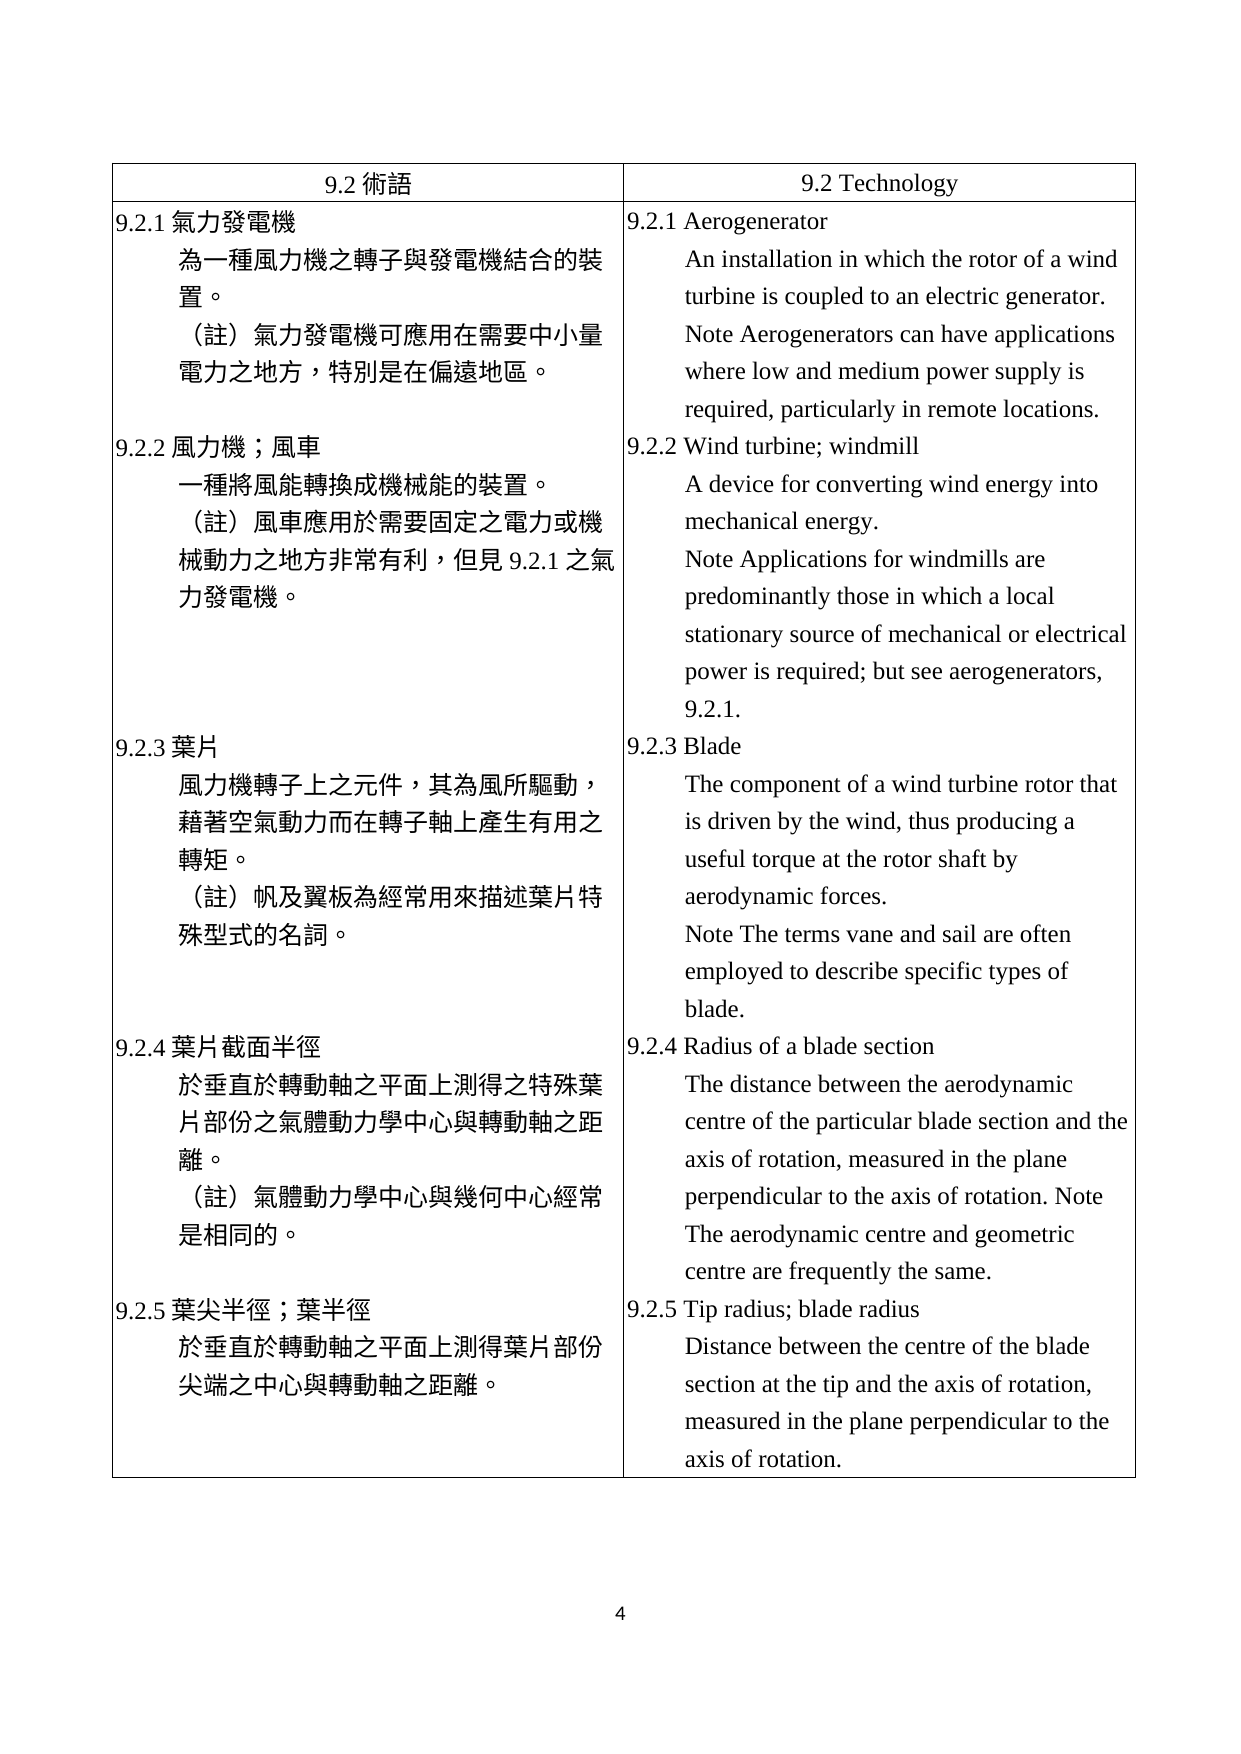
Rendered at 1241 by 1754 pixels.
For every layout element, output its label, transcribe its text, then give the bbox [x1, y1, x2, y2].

table_cell 9.2.4 葉片截面半徑 於垂直於轉動軸之平面上測得之特殊葉片部份之氣體動力學中心與轉動軸之距離。 （註）氣體動力學中心與幾何中心經常是相同的。 [113, 1027, 623, 1289]
table_cell 9.2.5 Tip radius; blade radius Distance between the centre of the blade section at the tip and the axis of rotation, measured in the plane perpendicular to the axis of rotation. [624, 1290, 1135, 1477]
table_cell 9.2.3 Blade The component of a wind turbine rotor that is driven by the wind, thus producing a useful torque at the rotor shaft by aerodynamic forces. Note The terms vane and sail are often employed to describe specific types of blade. [624, 727, 1135, 1027]
table_cell 9.2.3 葉片 風力機轉子上之元件，其為風所驅動，藉著空氣動力而在轉子軸上產生有用之轉矩。 （註）帆及翼板為經常用來描述葉片特殊型式的名詞。 [113, 727, 623, 1027]
table_cell 9.2.1 Aerogenerator An installation in which the rotor of a wind turbine is coupled to an electric generator. Note Aerogenerators can have applications where low and medium power supply is required, particularly in remote locations. [624, 202, 1135, 427]
table_cell 9.2.1 氣力發電機 為一種風力機之轉子與發電機結合的裝置。 （註）氣力發電機可應用在需要中小量電力之地方，特別是在偏遠地區。 [113, 202, 623, 427]
table_cell 9.2.2 Wind turbine; windmill A device for converting wind energy into mechanical energy. Note Applications for windmills are predominantly those in which a local stationary source of mechanical or electrical power is required; but see aerogenerators, 9.2.1. [624, 427, 1135, 727]
table_cell 9.2.2 風力機；風車 一種將風能轉換成機械能的裝置。 （註）風車應用於需要固定之電力或機械動力之地方非常有利，但見 9.2.1 之氣力發電機。 [113, 427, 623, 727]
table_cell 9.2.4 Radius of a blade section The distance between the aerodynamic centre of the particular blade section and the axis of rotation, measured in the plane perpendicular to the axis of rotation. Note The aerodynamic centre and geometric centre are frequently the same. [624, 1027, 1135, 1289]
table_header 9.2 Technology [624, 164, 1135, 201]
table_header 9.2 術語 [113, 164, 623, 201]
table_cell 9.2.5 葉尖半徑；葉半徑 於垂直於轉動軸之平面上測得葉片部份尖端之中心與轉動軸之距離。 [113, 1290, 623, 1477]
